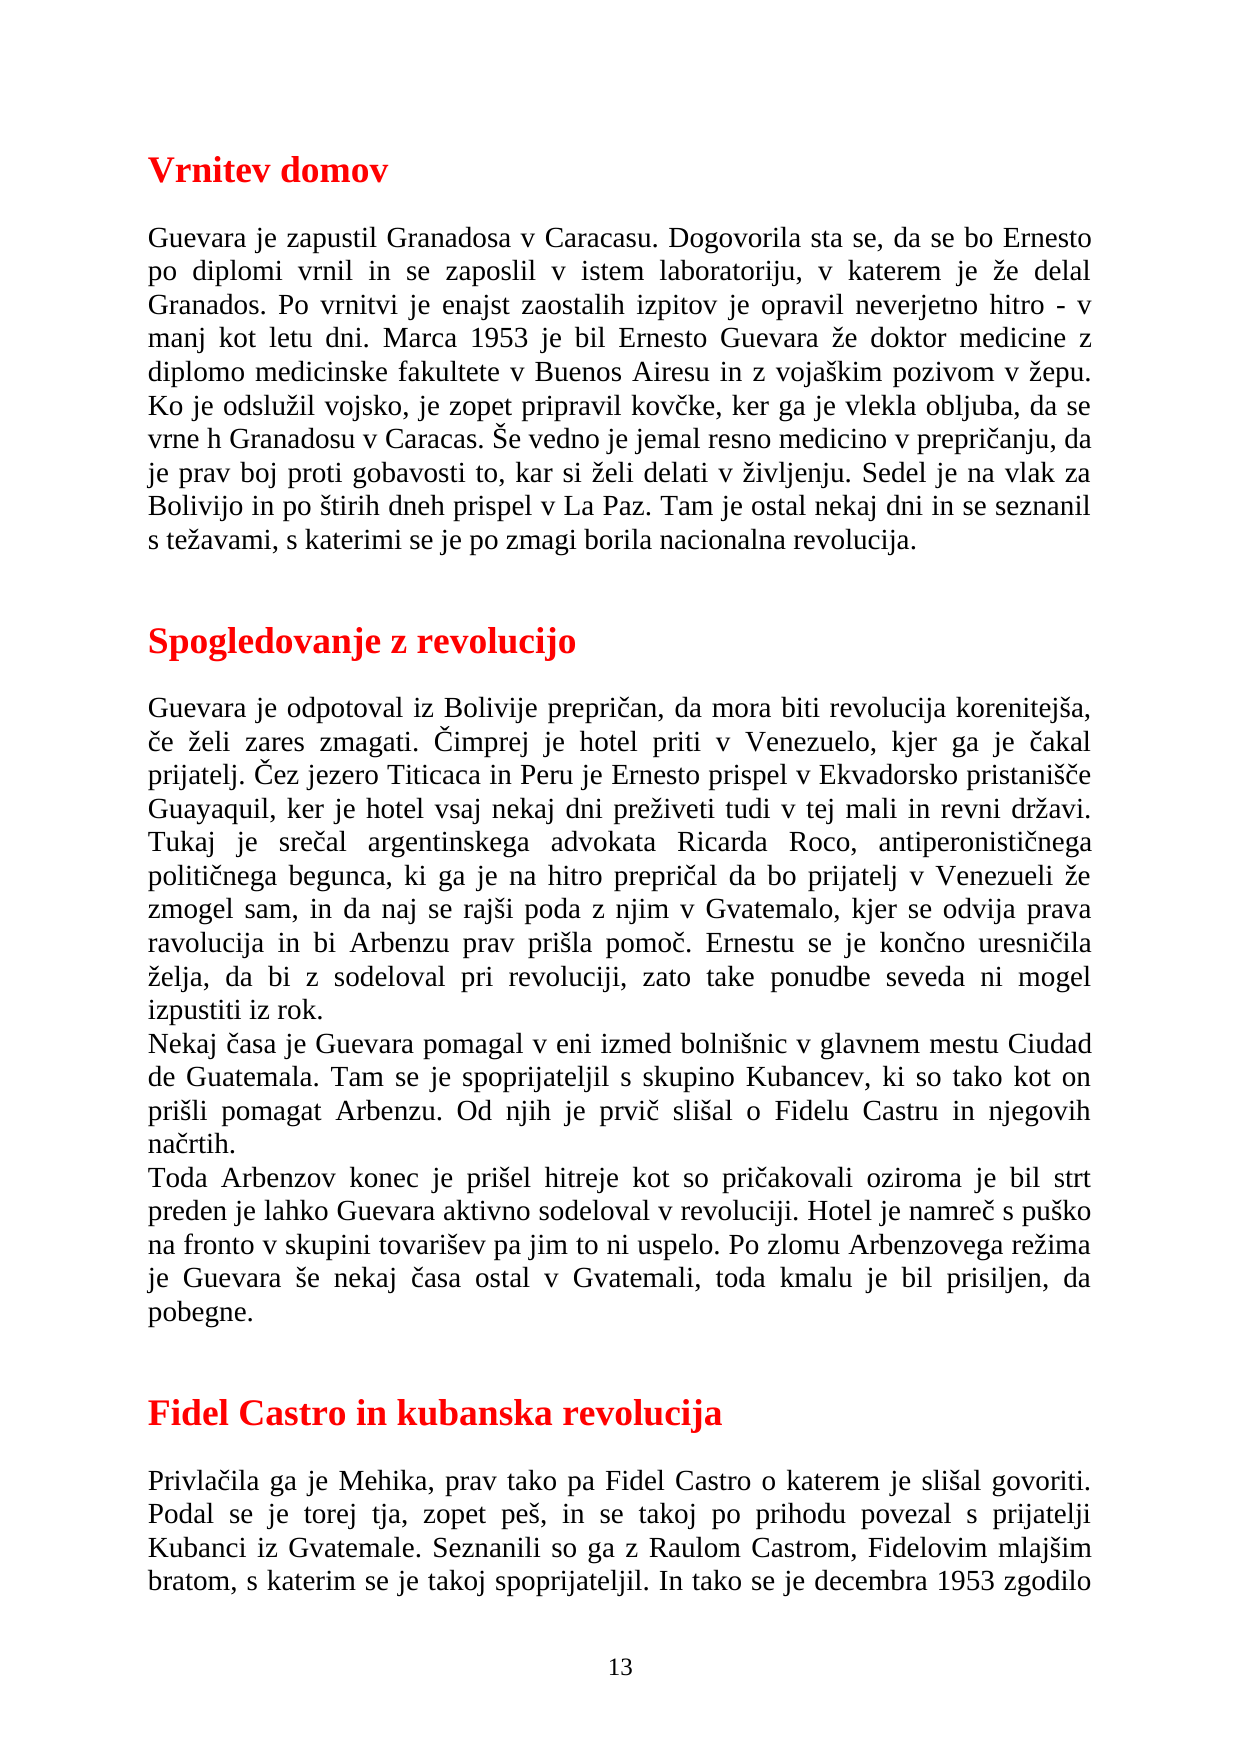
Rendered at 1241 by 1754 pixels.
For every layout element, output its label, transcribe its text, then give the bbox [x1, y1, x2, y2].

subtitle Vrnitev domov [148, 148, 1093, 191]
text Guevara je zapustil Granadosa v Caracasu. Dogovorila sta se, da se bo Ernesto po diplomi vrnil in se zaposlil v istem laboratoriju, v katerem je že delal Granados. Po vrnitvi je enajst zaostalih izpitov je opravil neverjetno hitro - v manj kot letu dni. Marca 1953 je bil Ernesto Guevara že doktor medicine z diplomo medicinske fakultete v Buenos Airesu in z vojaškim pozivom v žepu. Ko je odslužil vojsko, je zopet pripravil kovčke, ker ga je vlekla obljuba, da se vrne h Granadosu v Caracas. Še vedno je jemal resno medicino v prepričanju, da je prav boj proti gobavosti to, kar si želi delati v življenju. Sedel je na vlak za Bolivijo in po štirih dneh prispel v La Paz. Tam je ostal nekaj dni in se seznanil s težavami, s katerimi se je po zmagi borila nacionalna revolucija. [148, 220, 1093, 555]
subtitle Fidel Castro in kubanska revolucija [148, 1390, 1093, 1433]
text Nekaj časa je Guevara pomagal v eni izmed bolnišnic v glavnem mestu Ciudad de Guatemala. Tam se je spoprijateljil s skupino Kubancev, ki so tako kot on prišli pomagat Arbenzu. Od njih je prvič slišal o Fidelu Castru in njegovih načrtih. [148, 1026, 1093, 1160]
text Privlačila ga je Mehika, prav tako pa Fidel Castro o katerem je slišal govoriti. Podal se je torej tja, zopet peš, in se takoj po prihodu povezal s prijatelji Kubanci iz Gvatemale. Seznanili so ga z Raulom Castrom, Fidelovim mlajšim bratom, s katerim se je takoj spoprijateljil. In tako se je decembra 1953 zgodilo [148, 1463, 1093, 1597]
text Toda Arbenzov konec je prišel hitreje kot so pričakovali oziroma je bil strt preden je lahko Guevara aktivno sodeloval v revoluciji. Hotel je namreč s puško na fronto v skupini tovarišev pa jim to ni uspelo. Po zlomu Arbenzovega režima je Guevara še nekaj časa ostal v Gvatemali, toda kmalu je bil prisiljen, da pobegne. [148, 1160, 1093, 1328]
text Guevara je odpotoval iz Bolivije prepričan, da mora biti revolucija korenitejša, če želi zares zmagati. Čimprej je hotel priti v Venezuelo, kjer ga je čakal prijatelj. Čez jezero Titicaca in Peru je Ernesto prispel v Ekvadorsko pristanišče Guayaquil, ker je hotel vsaj nekaj dni preživeti tudi v tej mali in revni državi. Tukaj je srečal argentinskega advokata Ricarda Roco, antiperonističnega političnega begunca, ki ga je na hitro prepričal da bo prijatelj v Venezueli že zmogel sam, in da naj se rajši poda z njim v Gvatemalo, kjer se odvija prava ravolucija in bi Arbenzu prav prišla pomoč. Ernestu se je končno uresničila želja, da bi z sodeloval pri revoluciji, zato take ponudbe seveda ni mogel izpustiti iz rok. [148, 690, 1093, 1026]
subtitle Spogledovanje z revolucijo [148, 618, 1093, 661]
